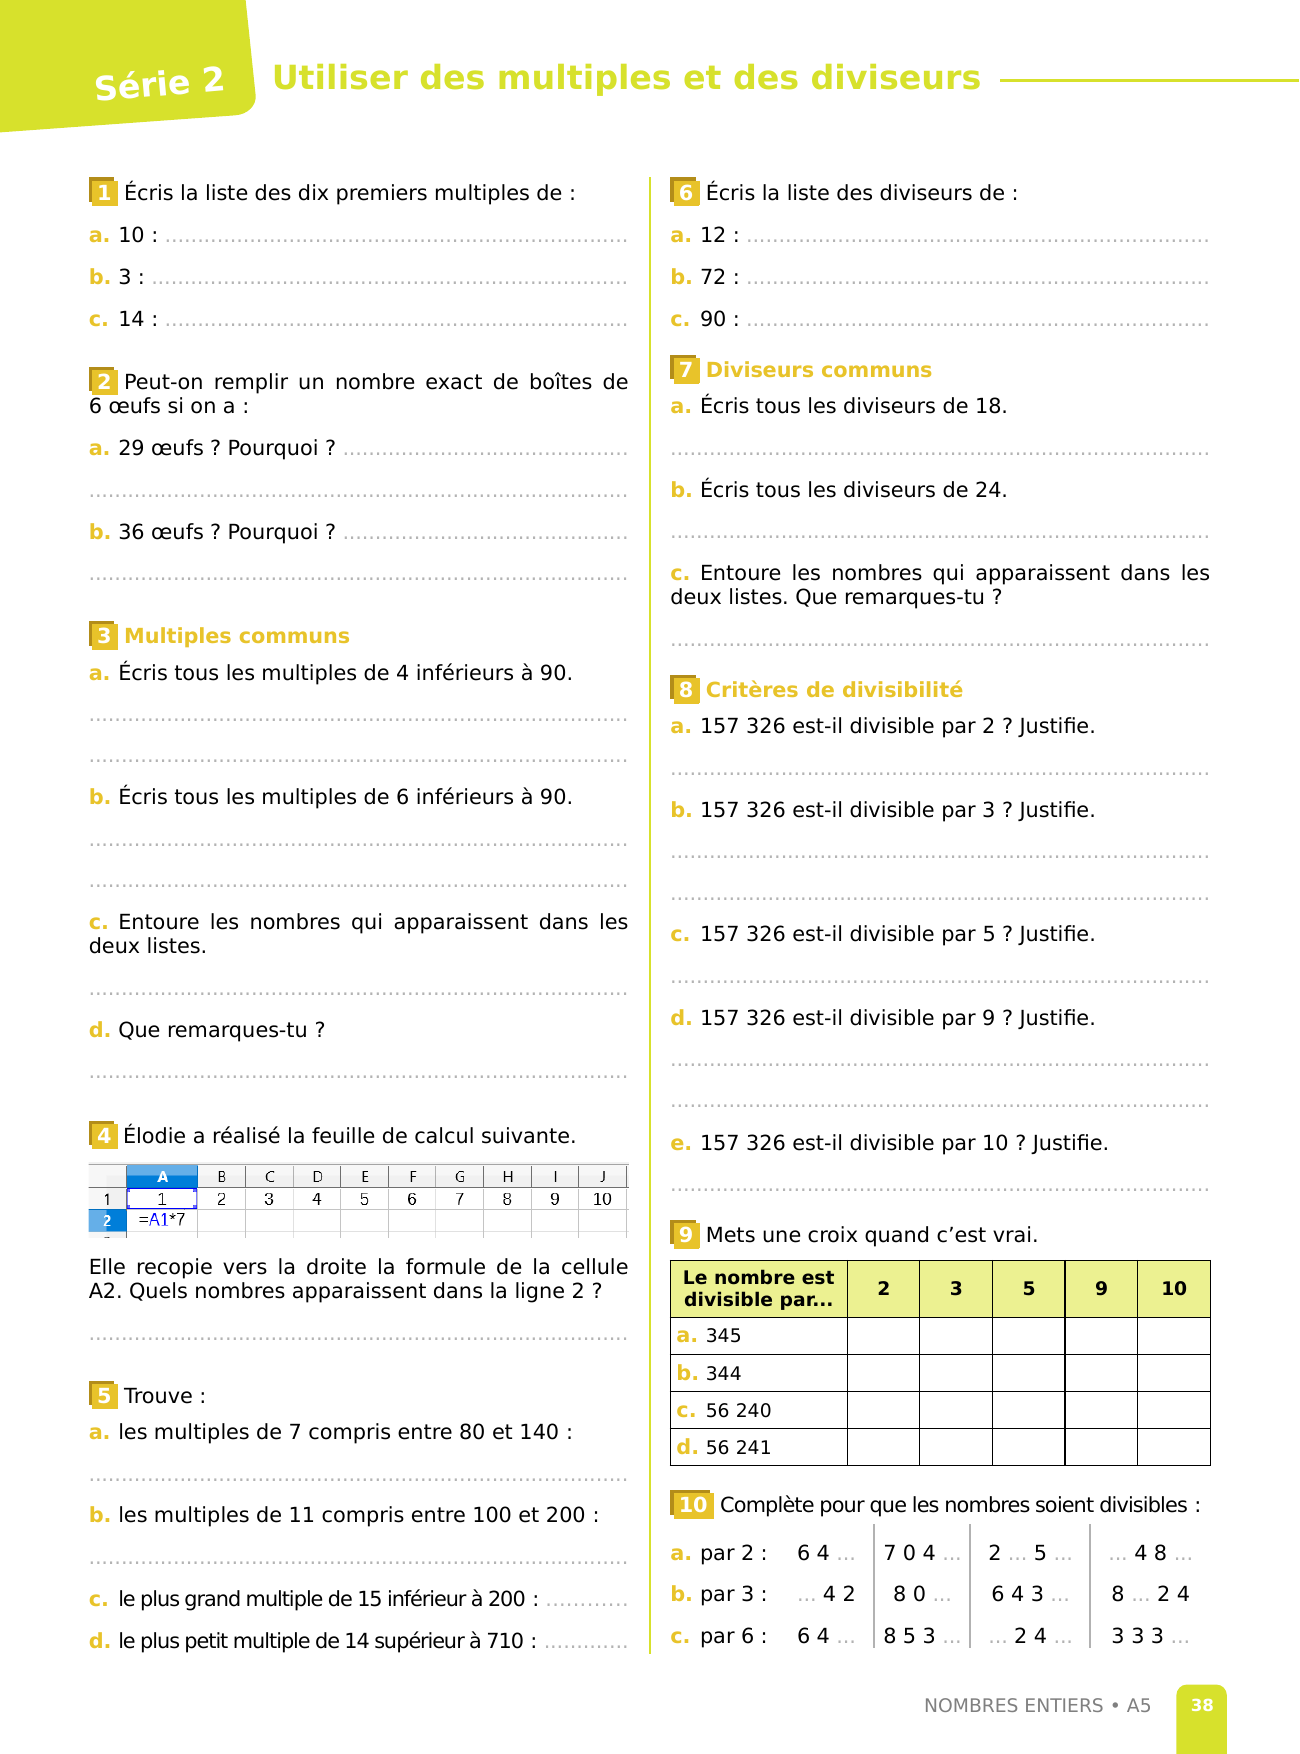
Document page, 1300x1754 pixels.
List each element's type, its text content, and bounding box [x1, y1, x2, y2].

table_header ... 4 8 ... [1091, 1524, 1211, 1565]
table_header 10 [1138, 1261, 1210, 1317]
table_cell [848, 1318, 919, 1354]
table_header par 3 : [670, 1565, 778, 1607]
list 90 : [670, 307, 1211, 331]
table_header 8 0 ... [875, 1565, 969, 1607]
table_header Le nombre est divisible par... [671, 1261, 847, 1317]
table_cell [920, 1318, 992, 1354]
list les multiples de 11 compris entre 100 et 200 : [88, 1504, 629, 1528]
table_header 3 [920, 1261, 992, 1317]
list Écris tous les diviseurs de 24. [670, 478, 1211, 502]
table_cell [1138, 1429, 1210, 1465]
table_cell [1138, 1392, 1210, 1428]
list Écris tous les diviseurs de 18. [670, 394, 1211, 419]
list Écris tous les multiples de 6 inférieurs à 90. [88, 785, 629, 810]
table_header 6 4 3 ... [971, 1565, 1089, 1607]
table_header 6 4 ... [778, 1524, 873, 1565]
table_cell [993, 1429, 1064, 1465]
list 157 326 est‑il divisible par 9 ? Justifie. [670, 1006, 1211, 1030]
list Entoure les nombres qui apparaissent dans les deux listes. [88, 910, 629, 959]
list les multiples de 7 compris entre 80 et 140 : [88, 1420, 629, 1444]
subtitle Écris la liste des diviseurs de : [696, 177, 1211, 205]
table_header 8 5 3 ... [875, 1607, 969, 1648]
list 12 : [670, 223, 1211, 247]
table_cell 344 [671, 1355, 847, 1391]
list 157 326 est‑il divisible par 10 ? Justifie. [670, 1131, 1211, 1155]
table_cell [993, 1355, 1064, 1391]
table_cell [993, 1318, 1064, 1354]
table_cell [848, 1429, 919, 1465]
table_header ... 4 2 [778, 1565, 873, 1607]
list 36 œufs ? Pourquoi ? [88, 520, 629, 544]
list Que remarques-tu ? [88, 1018, 629, 1042]
table_header 5 [993, 1261, 1064, 1317]
table_cell [920, 1392, 992, 1428]
table_cell [1066, 1318, 1137, 1354]
table_header 3 3 3 ... [1091, 1607, 1211, 1648]
table_cell [1066, 1392, 1137, 1428]
list le plus petit multiple de 14 supérieur à 710 : [88, 1629, 629, 1653]
list Elle recopie vers la droite la formule de la cellule A2. Quels nombres apparaissent dans la ligne 2 ? [88, 1238, 629, 1304]
table_header 8 ... 2 4 [1091, 1565, 1211, 1607]
list 157 326 est‑il divisible par 3 ? Justifie. [670, 798, 1211, 822]
subtitle Multiples communs [114, 621, 629, 649]
list le plus grand multiple de 15 inférieur à 200 : [88, 1587, 629, 1611]
table_cell [1066, 1429, 1137, 1465]
table_cell [993, 1392, 1064, 1428]
subtitle Trouve : [114, 1381, 629, 1408]
subtitle Peut‑on remplir un nombre exact de boîtes de 6 œufs si on a : [88, 367, 629, 419]
subtitle Complète pour que les nombres soient divisibles : [710, 1490, 1211, 1518]
table_cell [848, 1355, 919, 1391]
list 14 : [88, 307, 629, 331]
table_cell [1138, 1355, 1210, 1391]
picture [88, 1162, 629, 1238]
table_header 6 4 ... [778, 1607, 873, 1648]
table_header 9 [1066, 1261, 1137, 1317]
list 10 : [88, 223, 629, 247]
list 72 : [670, 265, 1211, 289]
list 3 : [88, 265, 629, 289]
subtitle Critères de divisibilité [696, 675, 1211, 703]
table_cell 56 241 [671, 1429, 847, 1465]
list 157 326 est‑il divisible par 5 ? Justifie. [670, 923, 1211, 947]
list 157 326 est‑il divisible par 2 ? Justifie. [670, 714, 1211, 739]
list Écris tous les multiples de 4 inférieurs à 90. [88, 661, 629, 685]
list Entoure les nombres qui apparaissent dans les deux listes. Que remarques‑tu ? [670, 561, 1211, 610]
table_cell [1066, 1355, 1137, 1391]
subtitle Mets une croix quand c’est vrai. [696, 1220, 1211, 1248]
subtitle Élodie a réalisé la feuille de calcul suivante. [114, 1121, 629, 1149]
list 29 œufs ? Pourquoi ? [88, 437, 629, 461]
table_cell 56 240 [671, 1392, 847, 1428]
list [88, 1155, 629, 1162]
table_cell [848, 1392, 919, 1428]
table_header 2 [848, 1261, 919, 1317]
table_header 2 ... 5 ... [971, 1524, 1089, 1565]
table_cell 345 [671, 1318, 847, 1354]
table_header par 2 : [670, 1524, 778, 1565]
table_cell [1138, 1318, 1210, 1354]
table_header ... 2 4 ... [971, 1607, 1089, 1648]
subtitle Écris la liste des dix premiers multiples de : [114, 177, 629, 205]
table_cell [920, 1429, 992, 1465]
table_cell [920, 1355, 992, 1391]
table_header 7 0 4 ... [875, 1524, 969, 1565]
table_header par 6 : [670, 1607, 778, 1648]
subtitle Diviseurs communs [696, 355, 1211, 383]
